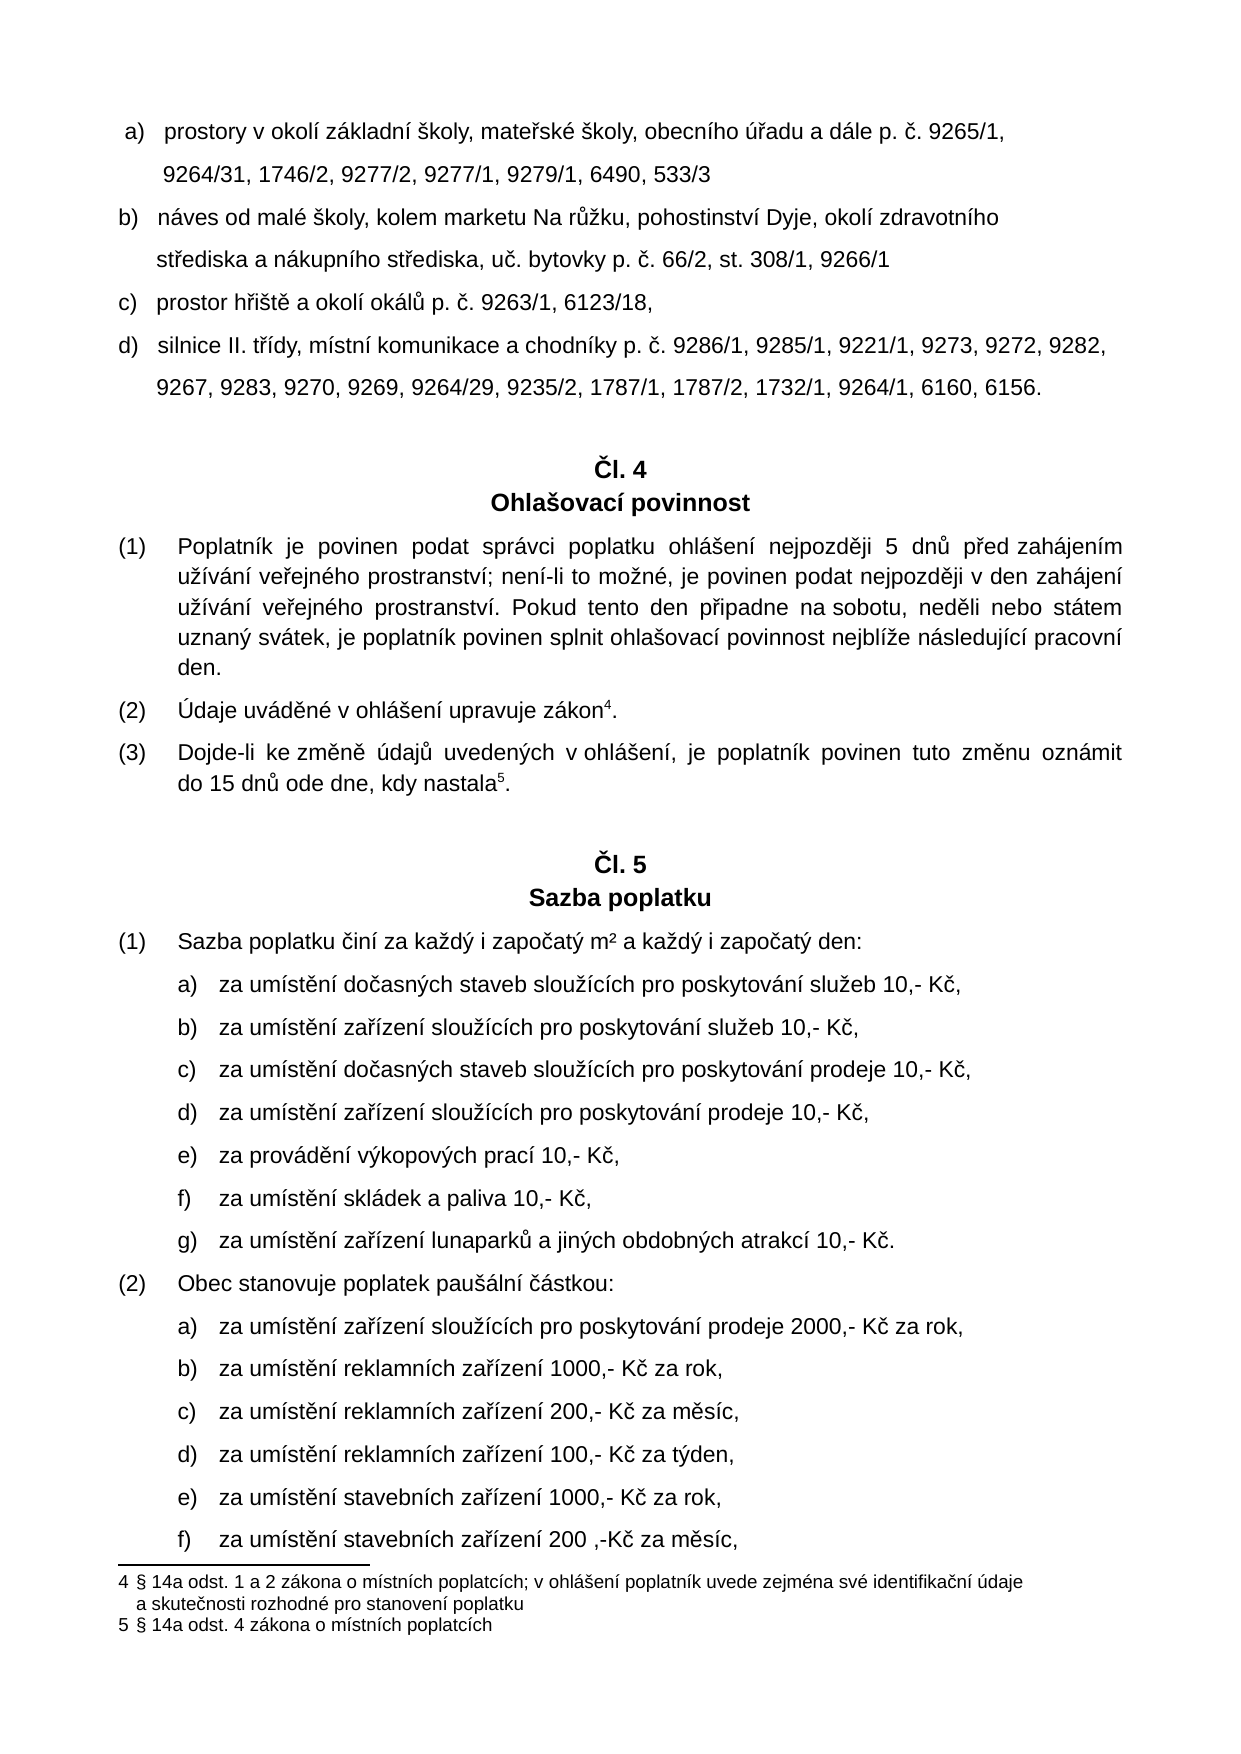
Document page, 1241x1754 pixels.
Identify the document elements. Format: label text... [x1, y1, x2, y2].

list za umístění zařízení lunaparků a jiných obdobných atrakcí 10,- Kč. [177, 1227, 1122, 1254]
list za umístění zařízení sloužících pro poskytování prodeje 2000,- Kč za rok, [177, 1313, 1122, 1339]
list § 14a odst. 4 zákona o místních poplatcích [118, 1614, 1122, 1635]
list Dojde-li ke změně údajů uvedených v ohlášení, je poplatník povinen tuto změnu oznámit do 15 dnů ode dne, kdy nastala. [118, 739, 1122, 796]
list za umístění zařízení sloužících pro poskytování prodeje 10,- Kč, [177, 1099, 1122, 1126]
list za umístění reklamních zařízení 200,- Kč za měsíc, [177, 1398, 1122, 1424]
list za umístění reklamních zařízení 1000,- Kč za rok, [177, 1355, 1122, 1382]
list Sazba poplatku činí za každý i započatý m² a každý i započatý den: [118, 928, 1122, 955]
list za umístění zařízení sloužících pro poskytování služeb 10,- Kč, [177, 1014, 1122, 1040]
subtitle Čl. 4 Ohlašovací povinnost [118, 454, 1122, 516]
text c) prostor hřiště a okolí okálů p. č. 9263/1, 6123/18, [118, 289, 1122, 315]
list za umístění stavebních zařízení 200 ,-Kč za měsíc, [177, 1526, 1122, 1553]
list za umístění reklamních zařízení 100,- Kč za týden, [177, 1441, 1122, 1467]
list za umístění dočasných staveb sloužících pro poskytování prodeje 10,- Kč, [177, 1056, 1122, 1083]
text 9267, 9283, 9270, 9269, 9264/29, 9235/2, 1787/1, 1787/2, 1732/1, 9264/1, 6160, 6156. [118, 374, 1122, 401]
subtitle Čl. 5 Sazba poplatku [118, 850, 1122, 912]
list za umístění stavebních zařízení 1000,- Kč za rok, [177, 1483, 1122, 1510]
list za provádění výkopových prací 10,- Kč, [177, 1142, 1122, 1168]
list Obec stanovuje poplatek paušální částkou: [118, 1270, 1122, 1296]
list Údaje uváděné v ohlášení upravuje zákon. [118, 697, 1122, 723]
text d) silnice II. třídy, místní komunikace a chodníky p. č. 9286/1, 9285/1, 9221/1, 9273, 9272, 9282, [118, 332, 1122, 358]
list za umístění dočasných staveb sloužících pro poskytování služeb 10,- Kč, [177, 971, 1122, 997]
text b) náves od malé školy, kolem marketu Na růžku, pohostinství Dyje, okolí zdravotního [118, 203, 1122, 230]
text střediska a nákupního střediska, uč. bytovky p. č. 66/2, st. 308/1, 9266/1 [118, 246, 1122, 273]
list § 14a odst. 1 a 2 zákona o místních poplatcích; v ohlášení poplatník uvede zejména své identifikační údaje a skutečnosti rozhodné pro stanovení poplatku [118, 1571, 1122, 1614]
text a) prostory v okolí základní školy, mateřské školy, obecního úřadu a dále p. č. 9265/1, [118, 118, 1122, 144]
text 9264/31, 1746/2, 9277/2, 9277/1, 9279/1, 6490, 533/3 [118, 161, 1122, 187]
list za umístění skládek a paliva 10,- Kč, [177, 1184, 1122, 1211]
list Poplatník je povinen podat správci poplatku ohlášení nejpozději 5 dnů před zahájením užívání veřejného prostranství; není-li to možné, je povinen podat nejpozději v den zahájení užívání veřejného prostranství. Pokud tento den připadne na sobotu, neděli nebo státem uznaný svátek, je poplatník povinen splnit ohlašovací povinnost nejblíže následující pracovní den. [118, 533, 1122, 680]
